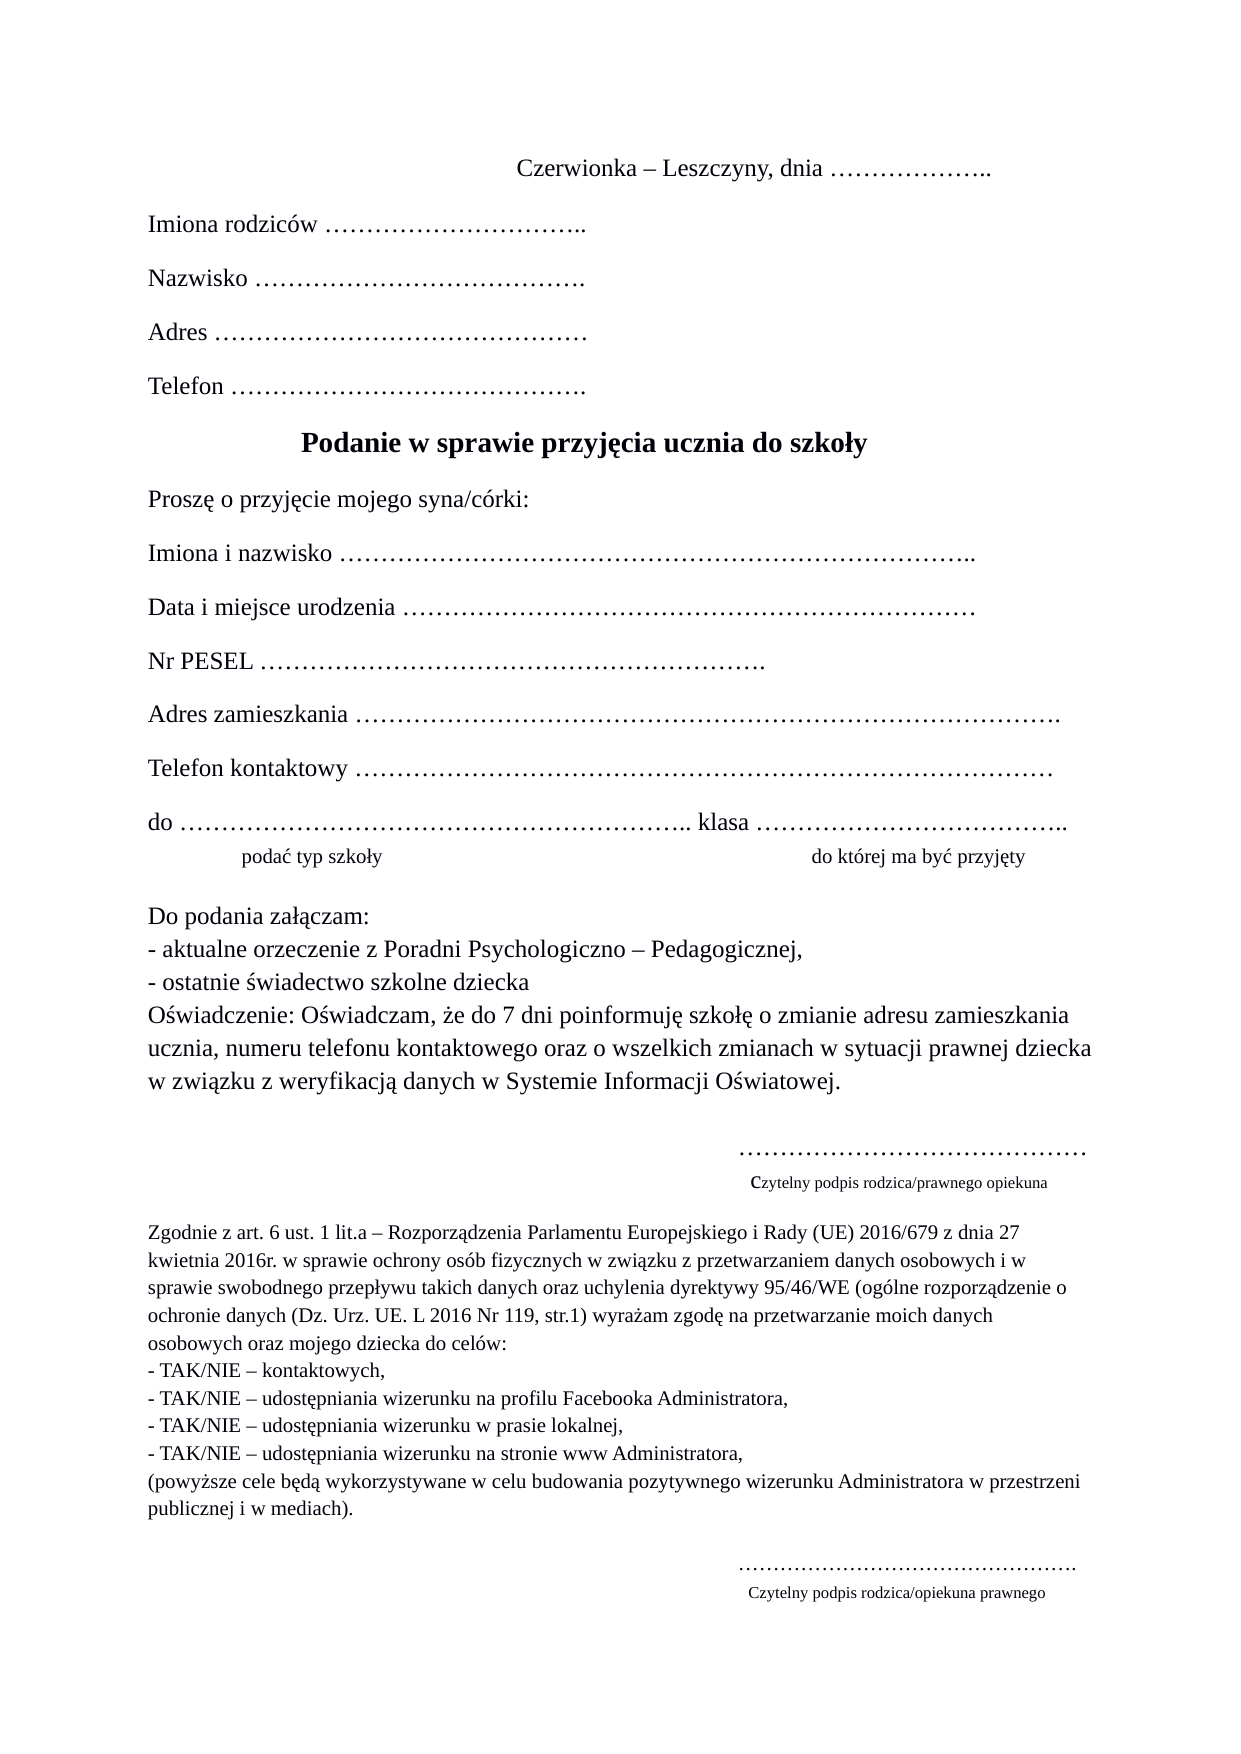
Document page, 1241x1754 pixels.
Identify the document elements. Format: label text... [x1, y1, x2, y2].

text - aktualne orzeczenie z Poradni Psychologiczno – Pedagogicznej, [148, 934, 1093, 963]
text …………………………………… [148, 1132, 1093, 1161]
text Telefon ……………………………………. [148, 371, 1093, 400]
text Zgodnie z art. 6 ust. 1 lit.a – Rozporządzenia Parlamentu Europejskiego i Rady (UE) 2016/679 z dnia 27 kwietnia 2016r. w sprawie ochrony osób fizycznych w związku z przetwarzaniem danych osobowych i w sprawie swobodnego przepływu takich danych oraz uchylenia dyrektywy 95/46/WE (ogólne rozporządzenie o ochronie danych (Dz. Urz. UE. L 2016 Nr 119, str.1) wyrażam zgodę na przetwarzanie moich danych osobowych oraz mojego dziecka do celów: [148, 1220, 1093, 1354]
text Czerwionka – Leszczyny, dnia ……………….. [148, 148, 1093, 183]
text Nr PESEL ……………………………………………………. [148, 646, 1093, 674]
text …………………………………………. [148, 1551, 1093, 1575]
text Proszę o przyjęcie mojego syna/córki: [148, 484, 1093, 513]
text do …………………………………………………….. klasa ……………………………….. [148, 807, 1093, 836]
text - TAK/NIE – kontaktowych, [148, 1358, 1093, 1382]
text Oświadczenie: Oświadczam, że do 7 dni poinformuję szkołę o zmianie adresu zamieszkania ucznia, numeru telefonu kontaktowego oraz o wszelkich zmianach w sytuacji prawnej dziecka w związku z weryfikacją danych w Systemie Informacji Oświatowej. [148, 1000, 1093, 1095]
text - TAK/NIE – udostępniania wizerunku w prasie lokalnej, [148, 1413, 1093, 1437]
text (powyższe cele będą wykorzystywane w celu budowania pozytywnego wizerunku Administratora w przestrzeni publicznej i w mediach). [148, 1468, 1093, 1520]
text Adres zamieszkania …………………………………………………………………………. [148, 699, 1093, 728]
text Czytelny podpis rodzica/opiekuna prawnego [148, 1579, 1093, 1603]
text Telefon kontaktowy ………………………………………………………………………… [148, 753, 1093, 782]
text Nazwisko …………………………………. [148, 263, 1093, 292]
text czytelny podpis rodzica/prawnego opiekuna [148, 1165, 1093, 1194]
text Imiona rodziców ………………………….. [148, 209, 1093, 238]
text Adres ……………………………………… [148, 317, 1093, 346]
text Do podania załączam: [148, 901, 1093, 930]
text Imiona i nazwisko ………………………………………………………………….. [148, 538, 1093, 567]
text - ostatnie świadectwo szkolne dziecka [148, 967, 1093, 996]
text podać typ szkoły do której ma być przyjęty [148, 840, 1093, 869]
text Podanie w sprawie przyjęcia ucznia do szkoły [148, 425, 1093, 458]
text - TAK/NIE – udostępniania wizerunku na profilu Facebooka Administratora, [148, 1386, 1093, 1410]
text Data i miejsce urodzenia …………………………………………………………… [148, 592, 1093, 621]
text - TAK/NIE – udostępniania wizerunku na stronie www Administratora, [148, 1441, 1093, 1465]
